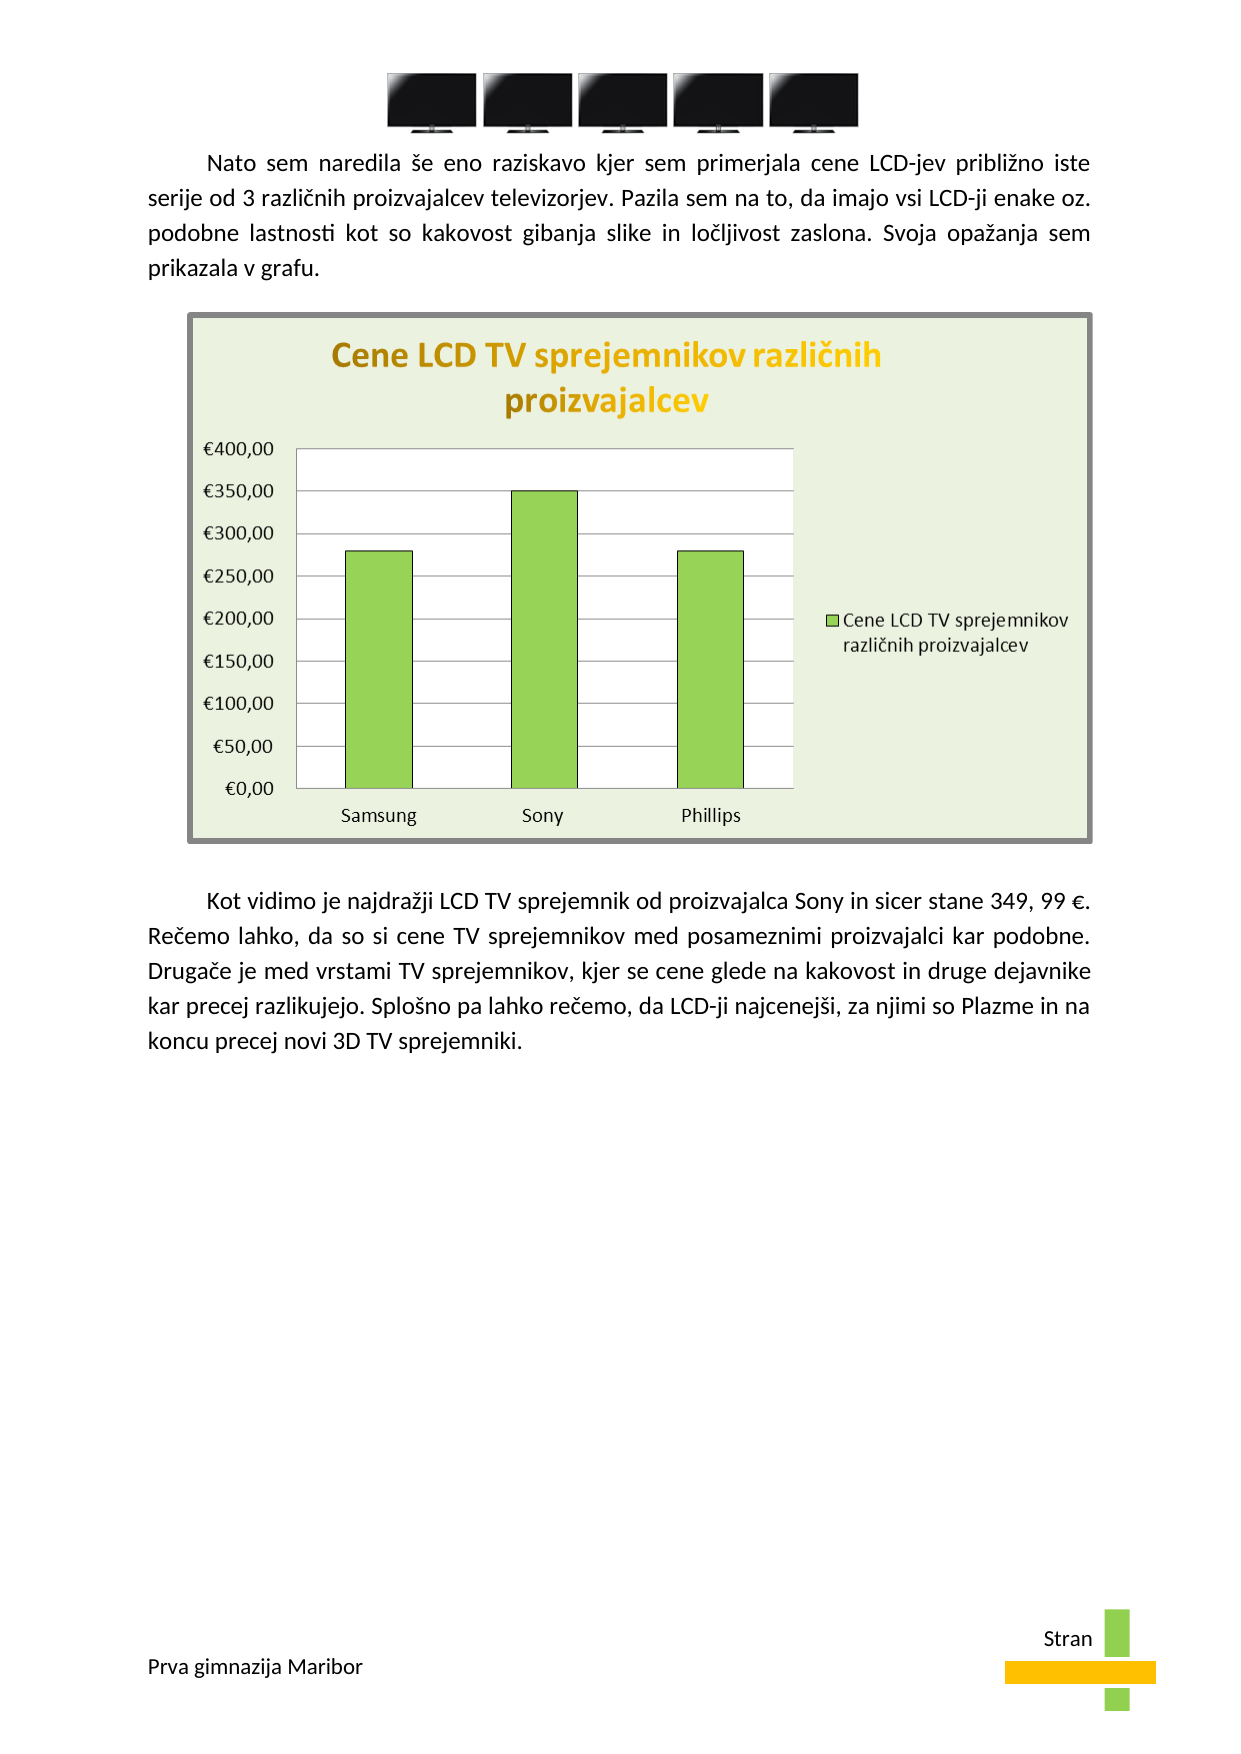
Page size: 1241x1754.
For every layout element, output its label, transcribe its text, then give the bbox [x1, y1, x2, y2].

text Nato sem naredila še eno raziskavo kjer sem primerjala cene LCD-jev približno iste serije od 3 različnih proizvajalcev televizorjev. Pazila sem na to, da imajo vsi LCD-ji enake oz. podobne lastnosti kot so kakovost gibanja slike in ločljivost zaslona. Svoja opažanja sem prikazala v grafu. [148, 148, 1093, 283]
picture [769, 73, 859, 134]
picture [578, 73, 668, 134]
text Kot vidimo je najdražji LCD TV sprejemnik od proizvajalca Sony in sicer stane 349, 99 €. Rečemo lahko, da so si cene TV sprejemnikov med posameznimi proizvajalci kar podobne. Drugače je med vrstami TV sprejemnikov, kjer se cene glede na kakovost in druge dejavnike kar precej razlikujejo. Splošno pa lahko rečemo, da LCD-ji najcenejši, za njimi so Plazme in na koncu precej novi 3D TV sprejemniki. [148, 885, 1093, 1055]
picture [673, 73, 764, 134]
picture [483, 73, 573, 134]
picture [387, 73, 477, 134]
